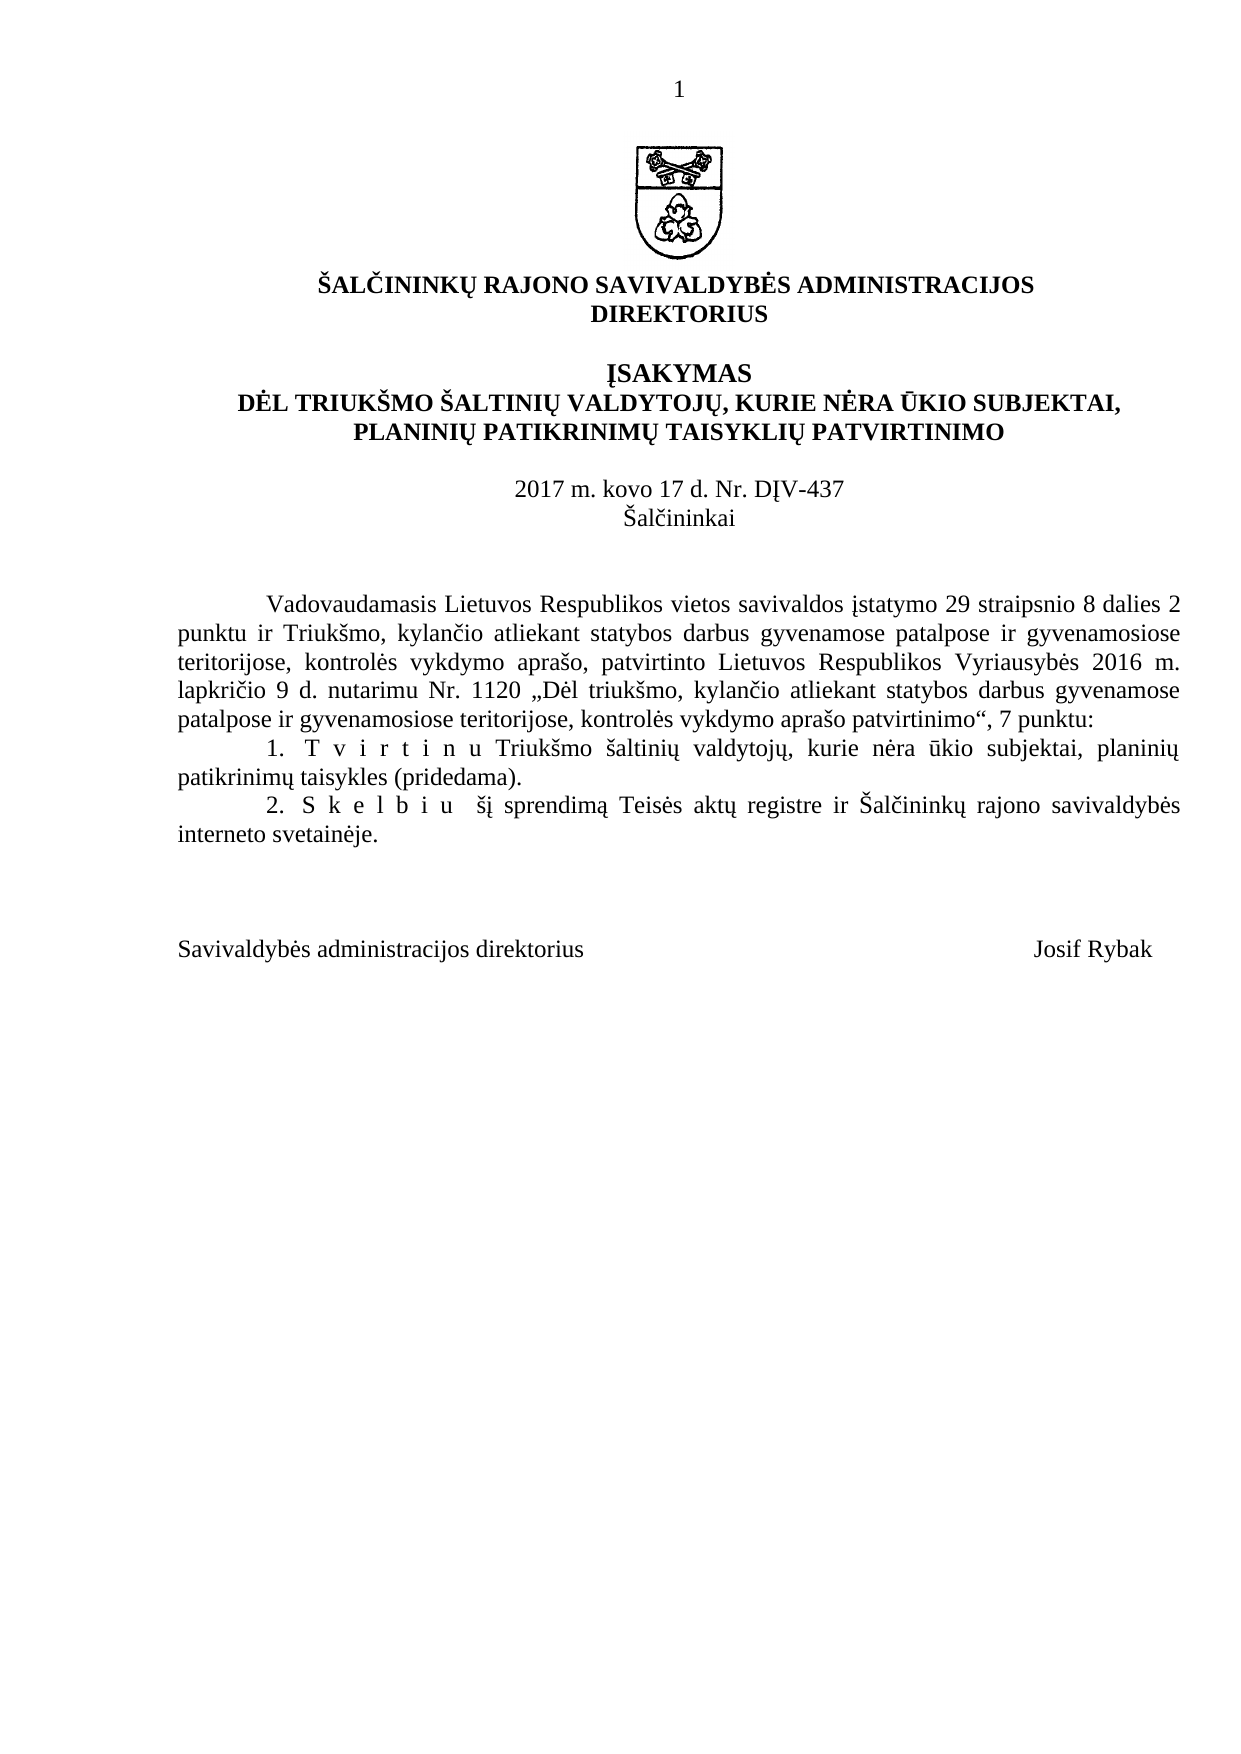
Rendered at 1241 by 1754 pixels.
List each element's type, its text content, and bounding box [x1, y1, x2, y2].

text Savivaldybės administracijos direktorius Josif Rybak [177, 934, 1181, 963]
text DIREKTORIUS [177, 299, 1181, 328]
text 2. Skelbiu šį sprendimą Teisės aktų registre ir Šalčininkų rajono savivaldybės interneto svetainėje. [177, 790, 1181, 848]
text ŠALČININKŲ RAJONO SAVIVALDYBĖS ADMINISTRACIJOS [177, 270, 1181, 299]
text 2017 m. kovo 17 d. Nr. DĮV-437 [177, 474, 1181, 503]
text DĖL TRIUKŠMO ŠALTINIŲ VALDYTOJŲ, KURIE NĖRA ŪKIO SUBJEKTAI, PLANINIŲ PATIKRINIMŲ TAISYKLIŲ PATVIRTINIMO [177, 388, 1181, 445]
text Vadovaudamasis Lietuvos Respublikos vietos savivaldos įstatymo 29 straipsnio 8 dalies 2 punktu ir Triukšmo, kylančio atliekant statybos darbus gyvenamose patalpose ir gyvenamosiose teritorijose, kontrolės vykdymo aprašo, patvirtinto Lietuvos Respublikos Vyriausybės 2016 m. lapkričio 9 d. nutarimu Nr. 1120 „Dėl triukšmo, kylančio atliekant statybos darbus gyvenamose patalpose ir gyvenamosiose teritorijose, kontrolės vykdymo aprašo patvirtinimo“, 7 punktu: [177, 589, 1181, 733]
text ĮSAKYMAS [177, 357, 1181, 388]
text 1. T v i r t i n u Triukšmo šaltinių valdytojų, kurie nėra ūkio subjektai, planinių patikrinimų taisykles (pridedama). [177, 733, 1181, 790]
text Šalčininkai [177, 503, 1181, 532]
